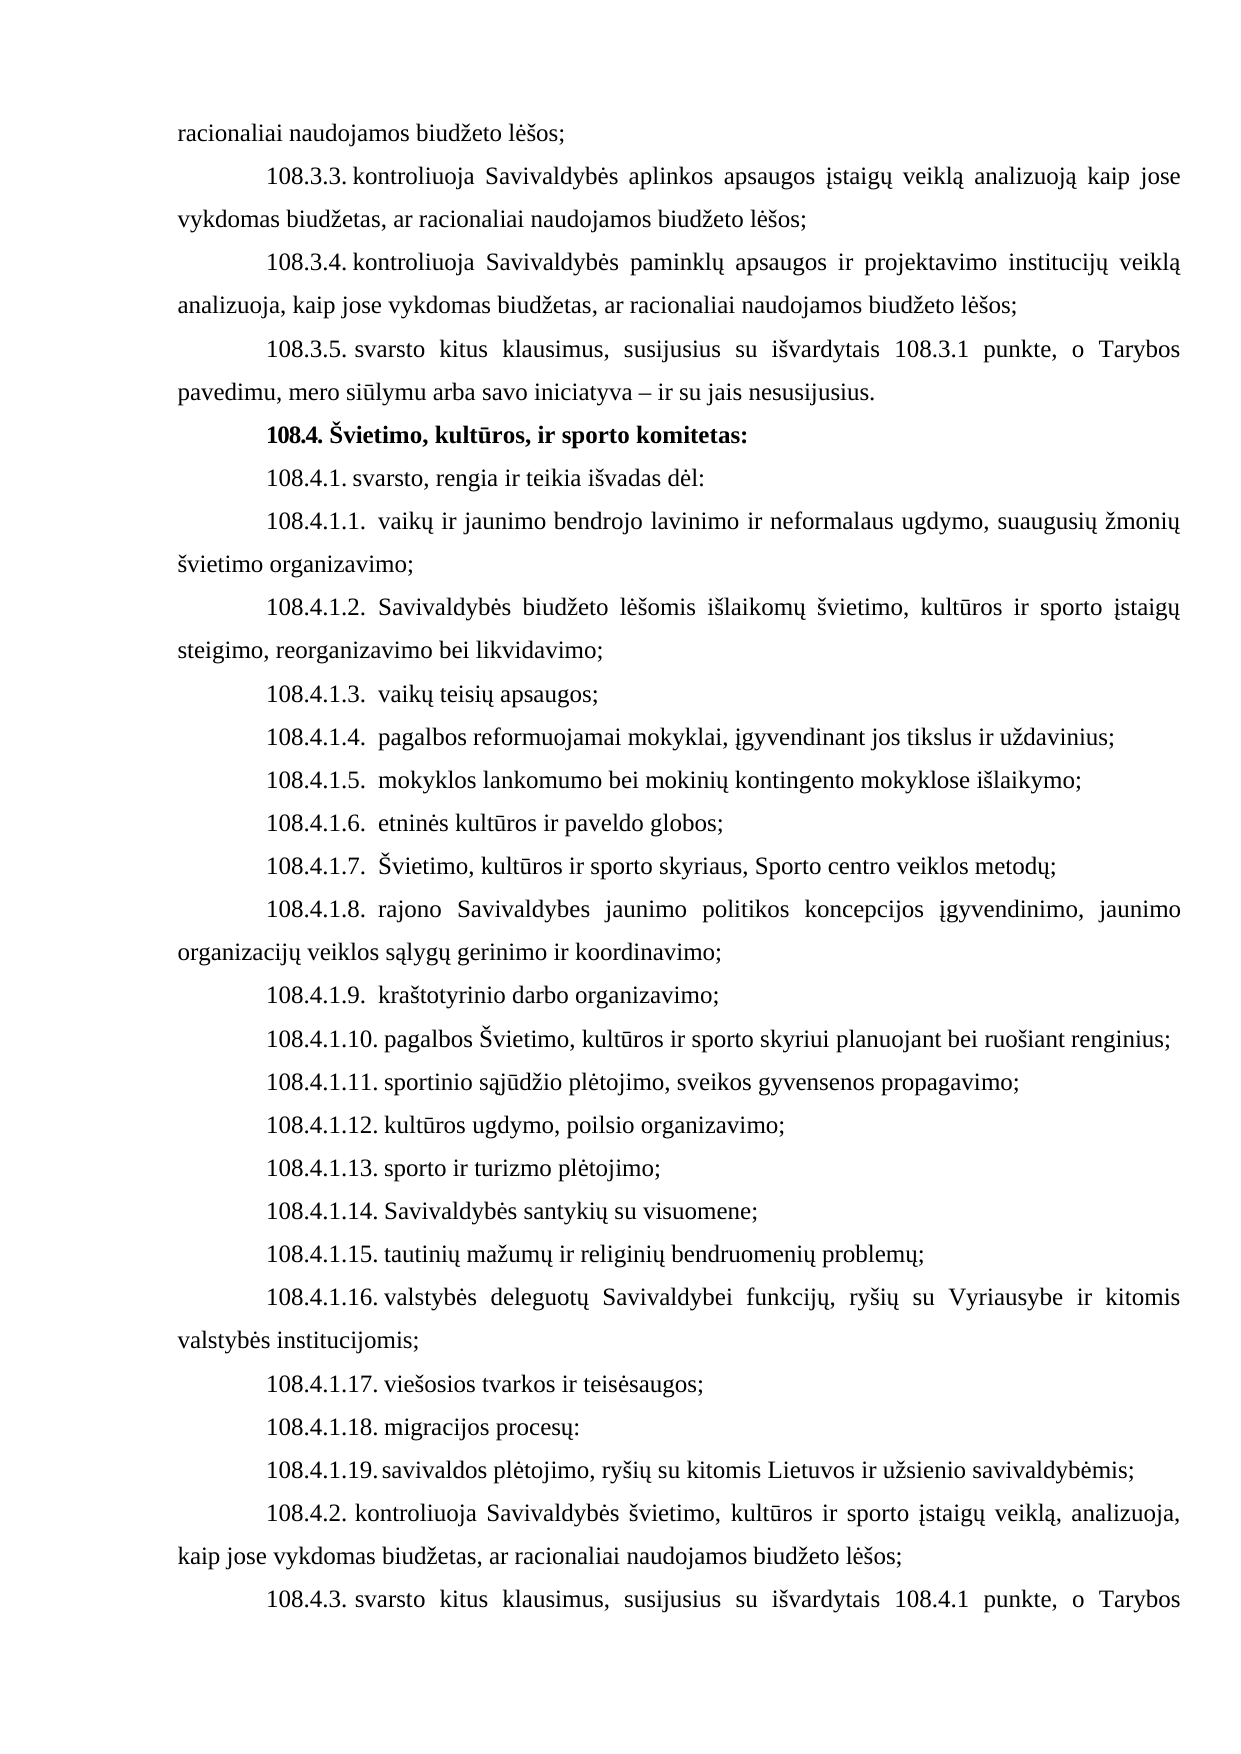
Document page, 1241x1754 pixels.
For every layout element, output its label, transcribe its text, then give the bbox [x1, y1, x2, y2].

text 108.4.1.3. vaikų teisių apsaugos; [177, 679, 1181, 707]
text 108.4.1.5. mokyklos lankomumo bei mokinių kontingento mokyklose išlaikymo; [177, 765, 1181, 794]
text 108.4.1.1. vaikų ir jaunimo bendrojo lavinimo ir neformalaus ugdymo, suaugusių žmonių švietimo organizavimo; [177, 506, 1181, 578]
text 108.4.1.9. kraštotyrinio darbo organizavimo; [177, 981, 1181, 1009]
text 108.4.1.18. migracijos procesų: [177, 1412, 1181, 1441]
text 108.4.2. kontroliuoja Savivaldybės švietimo, kultūros ir sporto įstaigų veiklą, analizuoja, kaip jose vykdomas biudžetas, ar racionaliai naudojamos biudžeto lėšos; [177, 1498, 1181, 1570]
text 108.4.1.11. sportinio sąjūdžio plėtojimo, sveikos gyvensenos propagavimo; [177, 1067, 1181, 1096]
text 108.3.5. svarsto kitus klausimus, susijusius su išvardytais 108.3.1 punkte, o Tarybos pavedimu, mero siūlymu arba savo iniciatyva – ir su jais nesusijusius. [177, 334, 1181, 406]
text 108.4.1.7. Švietimo, kultūros ir sporto skyriaus, Sporto centro veiklos metodų; [177, 851, 1181, 880]
text 108.4.1.16. valstybės deleguotų Savivaldybei funkcijų, ryšių su Vyriausybe ir kitomis valstybės institucijomis; [177, 1282, 1181, 1354]
text 108.4.1.8. rajono Savivaldybes jaunimo politikos koncepcijos įgyvendinimo, jaunimo organizacijų veiklos sąlygų gerinimo ir koordinavimo; [177, 894, 1181, 966]
text 108.4.1.19. savivaldos plėtojimo, ryšių su kitomis Lietuvos ir užsienio savivaldybėmis; [177, 1455, 1181, 1484]
text 108.3.4. kontroliuoja Savivaldybės paminklų apsaugos ir projektavimo institucijų veiklą analizuoja, kaip jose vykdomas biudžetas, ar racionaliai naudojamos biudžeto lėšos; [177, 247, 1181, 319]
text 108.3.3. kontroliuoja Savivaldybės aplinkos apsaugos įstaigų veiklą analizuoją kaip jose vykdomas biudžetas, ar racionaliai naudojamos biudžeto lėšos; [177, 161, 1181, 233]
text 108.4.1. svarsto, rengia ir teikia išvadas dėl: [177, 463, 1181, 492]
text 108.4.1.13. sporto ir turizmo plėtojimo; [177, 1153, 1181, 1182]
text 108.4.1.17. viešosios tvarkos ir teisėsaugos; [177, 1369, 1181, 1397]
text 108.4.3. svarsto kitus klausimus, susijusius su išvardytais 108.4.1 punkte, o Tarybos [177, 1584, 1181, 1613]
text 108.4.1.10. pagalbos Švietimo, kultūros ir sporto skyriui planuojant bei ruošiant renginius; [177, 1024, 1181, 1052]
text 108.4.1.6. etninės kultūros ir paveldo globos; [177, 808, 1181, 837]
text 108.4.1.15. tautinių mažumų ir religinių bendruomenių problemų; [177, 1239, 1181, 1268]
text racionaliai naudojamos biudžeto lėšos; [177, 118, 1181, 147]
text 108.4. Švietimo, kultūros, ir sporto komitetas: [177, 420, 1181, 449]
text 108.4.1.14. Savivaldybės santykių su visuomene; [177, 1196, 1181, 1225]
text 108.4.1.4. pagalbos reformuojamai mokyklai, įgyvendinant jos tikslus ir uždavinius; [177, 722, 1181, 751]
text 108.4.1.2. Savivaldybės biudžeto lėšomis išlaikomų švietimo, kultūros ir sporto įstaigų steigimo, reorganizavimo bei likvidavimo; [177, 592, 1181, 664]
text 108.4.1.12. kultūros ugdymo, poilsio organizavimo; [177, 1110, 1181, 1139]
